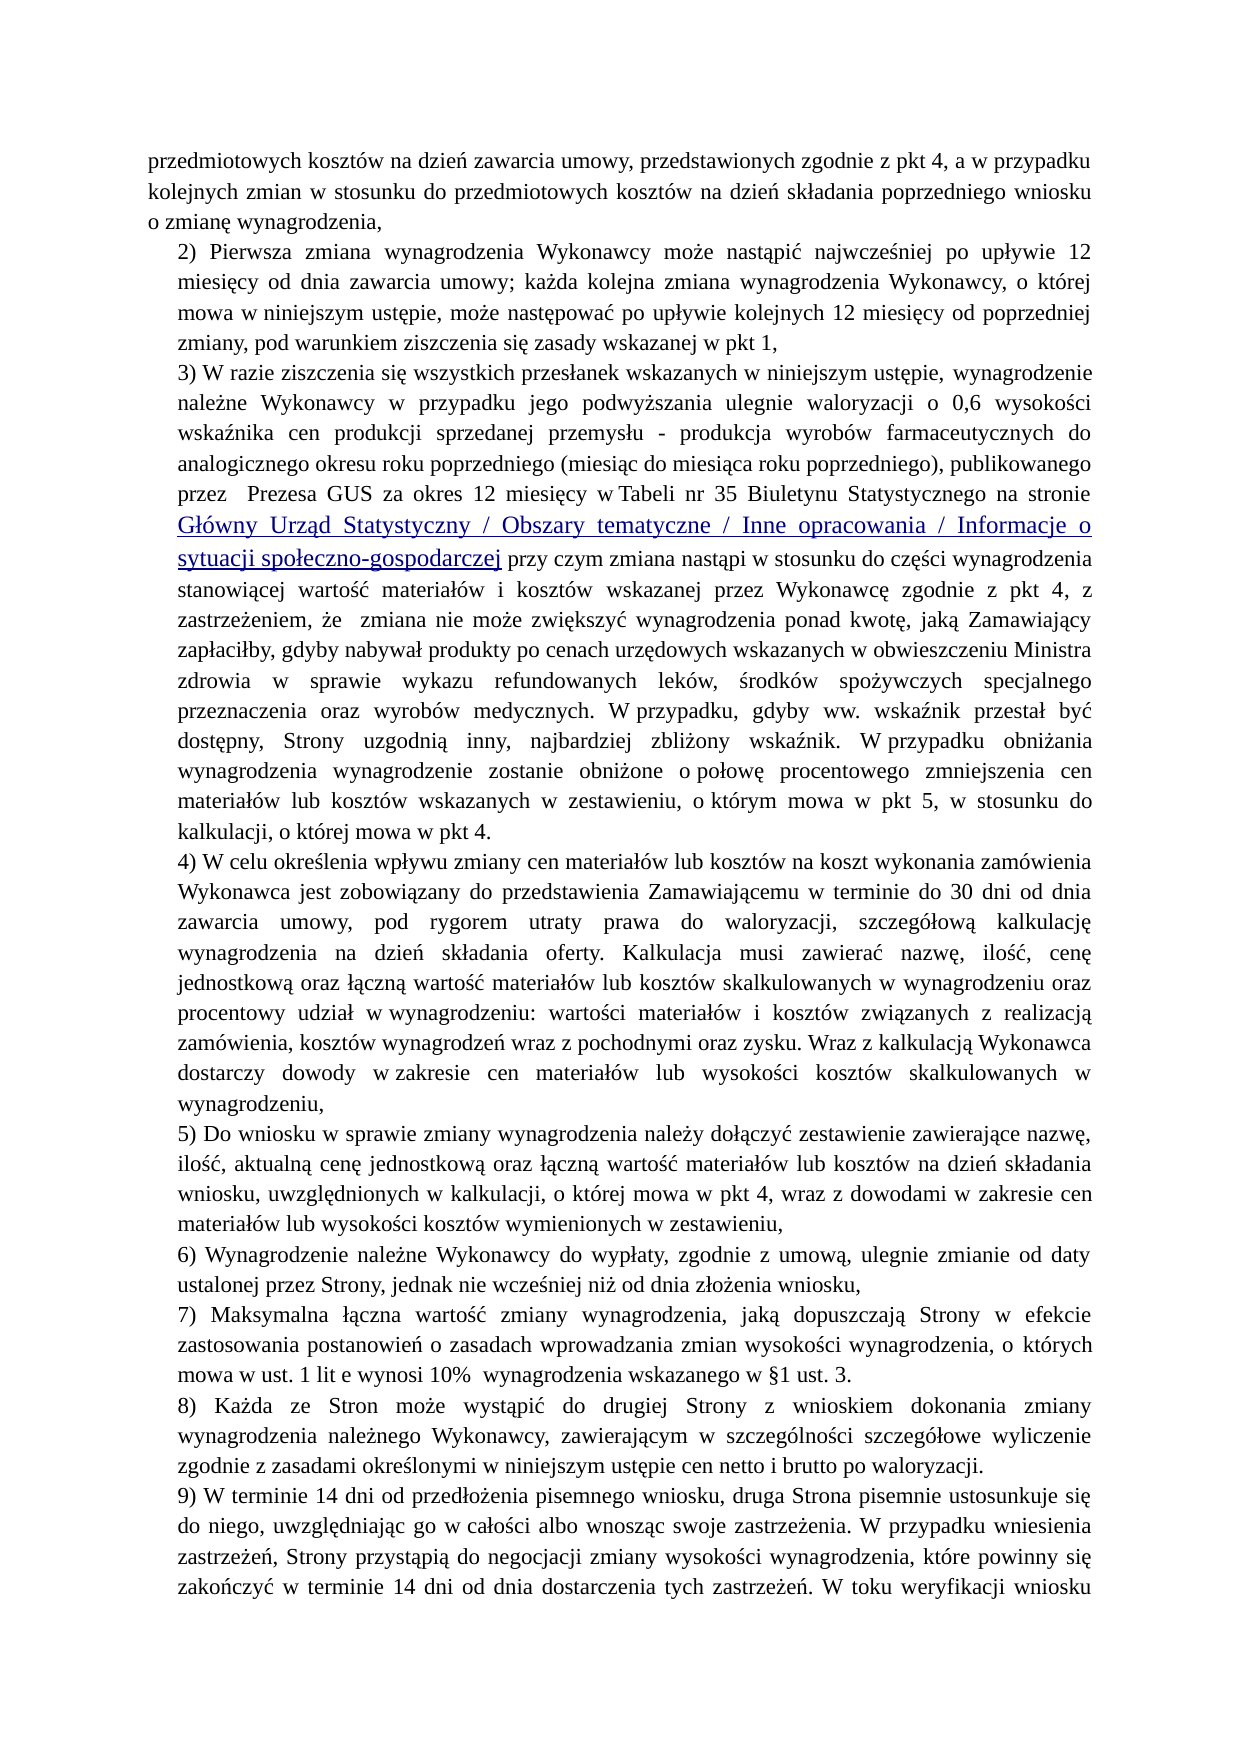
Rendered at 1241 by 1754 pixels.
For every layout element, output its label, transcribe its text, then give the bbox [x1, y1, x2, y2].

text 4) W celu określenia wpływu zmiany cen materiałów lub kosztów na koszt wykonania zamówienia Wykonawca jest zobowiązany do przedstawienia Zamawiającemu w terminie do 30 dni od dnia zawarcia umowy, pod rygorem utraty prawa do waloryzacji, szczegółową kalkulację wynagrodzenia na dzień składania oferty. Kalkulacja musi zawierać nazwę, ilość, cenę jednostkową oraz łączną wartość materiałów lub kosztów skalkulowanych w wynagrodzeniu oraz procentowy udział w wynagrodzeniu: wartości materiałów i kosztów związanych z realizacją zamówienia, kosztów wynagrodzeń wraz z pochodnymi oraz zysku. Wraz z kalkulacją Wykonawca dostarczy dowody w zakresie cen materiałów lub wysokości kosztów skalkulowanych w wynagrodzeniu, [177, 848, 1093, 1116]
text przedmiotowych kosztów na dzień zawarcia umowy, przedstawionych zgodnie z pkt 4, a w przypadku kolejnych zmian w stosunku do przedmiotowych kosztów na dzień składania poprzedniego wniosku o zmianę wynagrodzenia, [148, 148, 1093, 234]
text 3) W razie ziszczenia się wszystkich przesłanek wskazanych w niniejszym ustępie, wynagrodzenie należne Wykonawcy w przypadku jego podwyższania ulegnie waloryzacji o 0,6 wysokości wskaźnika cen produkcji sprzedanej przemysłu - produkcja wyrobów farmaceutycznych do analogicznego okresu roku poprzedniego (miesiąc do miesiąca roku poprzedniego), publikowanego przez Prezesa GUS za okres 12 miesięcy w Tabeli nr 35 Biuletynu Statystycznego na stronie Główny Urząd Statystyczny / Obszary tematyczne / Inne opracowania / Informacje o sytuacji społeczno-gospodarczej przy czym zmiana nastąpi w stosunku do części wynagrodzenia stanowiącej wartość materiałów i kosztów wskazanej przez Wykonawcę zgodnie z pkt 4, z zastrzeżeniem, że zmiana nie może zwiększyć wynagrodzenia ponad kwotę, jaką Zamawiający zapłaciłby, gdyby nabywał produkty po cenach urzędowych wskazanych w obwieszczeniu Ministra zdrowia w sprawie wykazu refundowanych leków, środków spożywczych specjalnego przeznaczenia oraz wyrobów medycznych. W przypadku, gdyby ww. wskaźnik przestał być dostępny, Strony uzgodnią inny, najbardziej zbliżony wskaźnik. W przypadku obniżania wynagrodzenia wynagrodzenie zostanie obniżone o połowę procentowego zmniejszenia cen materiałów lub kosztów wskazanych w zestawieniu, o którym mowa w pkt 5, w stosunku do kalkulacji, o której mowa w pkt 4. [177, 359, 1093, 844]
text 7) Maksymalna łączna wartość zmiany wynagrodzenia, jaką dopuszczają Strony w efekcie zastosowania postanowień o zasadach wprowadzania zmian wysokości wynagrodzenia, o których mowa w ust. 1 lit e wynosi 10% wynagrodzenia wskazanego w §1 ust. 3. [177, 1301, 1093, 1388]
text 2) Pierwsza zmiana wynagrodzenia Wykonawcy może nastąpić najwcześniej po upływie 12 miesięcy od dnia zawarcia umowy; każda kolejna zmiana wynagrodzenia Wykonawcy, o której mowa w niniejszym ustępie, może następować po upływie kolejnych 12 miesięcy od poprzedniej zmiany, pod warunkiem ziszczenia się zasady wskazanej w pkt 1, [177, 238, 1093, 355]
text 9) W terminie 14 dni od przedłożenia pisemnego wniosku, druga Strona pisemnie ustosunkuje się do niego, uwzględniając go w całości albo wnosząc swoje zastrzeżenia. W przypadku wniesienia zastrzeżeń, Strony przystąpią do negocjacji zmiany wysokości wynagrodzenia, które powinny się zakończyć w terminie 14 dni od dnia dostarczenia tych zastrzeżeń. W toku weryfikacji wniosku [177, 1482, 1093, 1599]
text 5) Do wniosku w sprawie zmiany wynagrodzenia należy dołączyć zestawienie zawierające nazwę, ilość, aktualną cenę jednostkową oraz łączną wartość materiałów lub kosztów na dzień składania wniosku, uwzględnionych w kalkulacji, o której mowa w pkt 4, wraz z dowodami w zakresie cen materiałów lub wysokości kosztów wymienionych w zestawieniu, [177, 1120, 1093, 1237]
text 8) Każda ze Stron może wystąpić do drugiej Strony z wnioskiem dokonania zmiany wynagrodzenia należnego Wykonawcy, zawierającym w szczególności szczegółowe wyliczenie zgodnie z zasadami określonymi w niniejszym ustępie cen netto i brutto po waloryzacji. [177, 1392, 1093, 1478]
text 6) Wynagrodzenie należne Wykonawcy do wypłaty, zgodnie z umową, ulegnie zmianie od daty ustalonej przez Strony, jednak nie wcześniej niż od dnia złożenia wniosku, [177, 1241, 1093, 1297]
